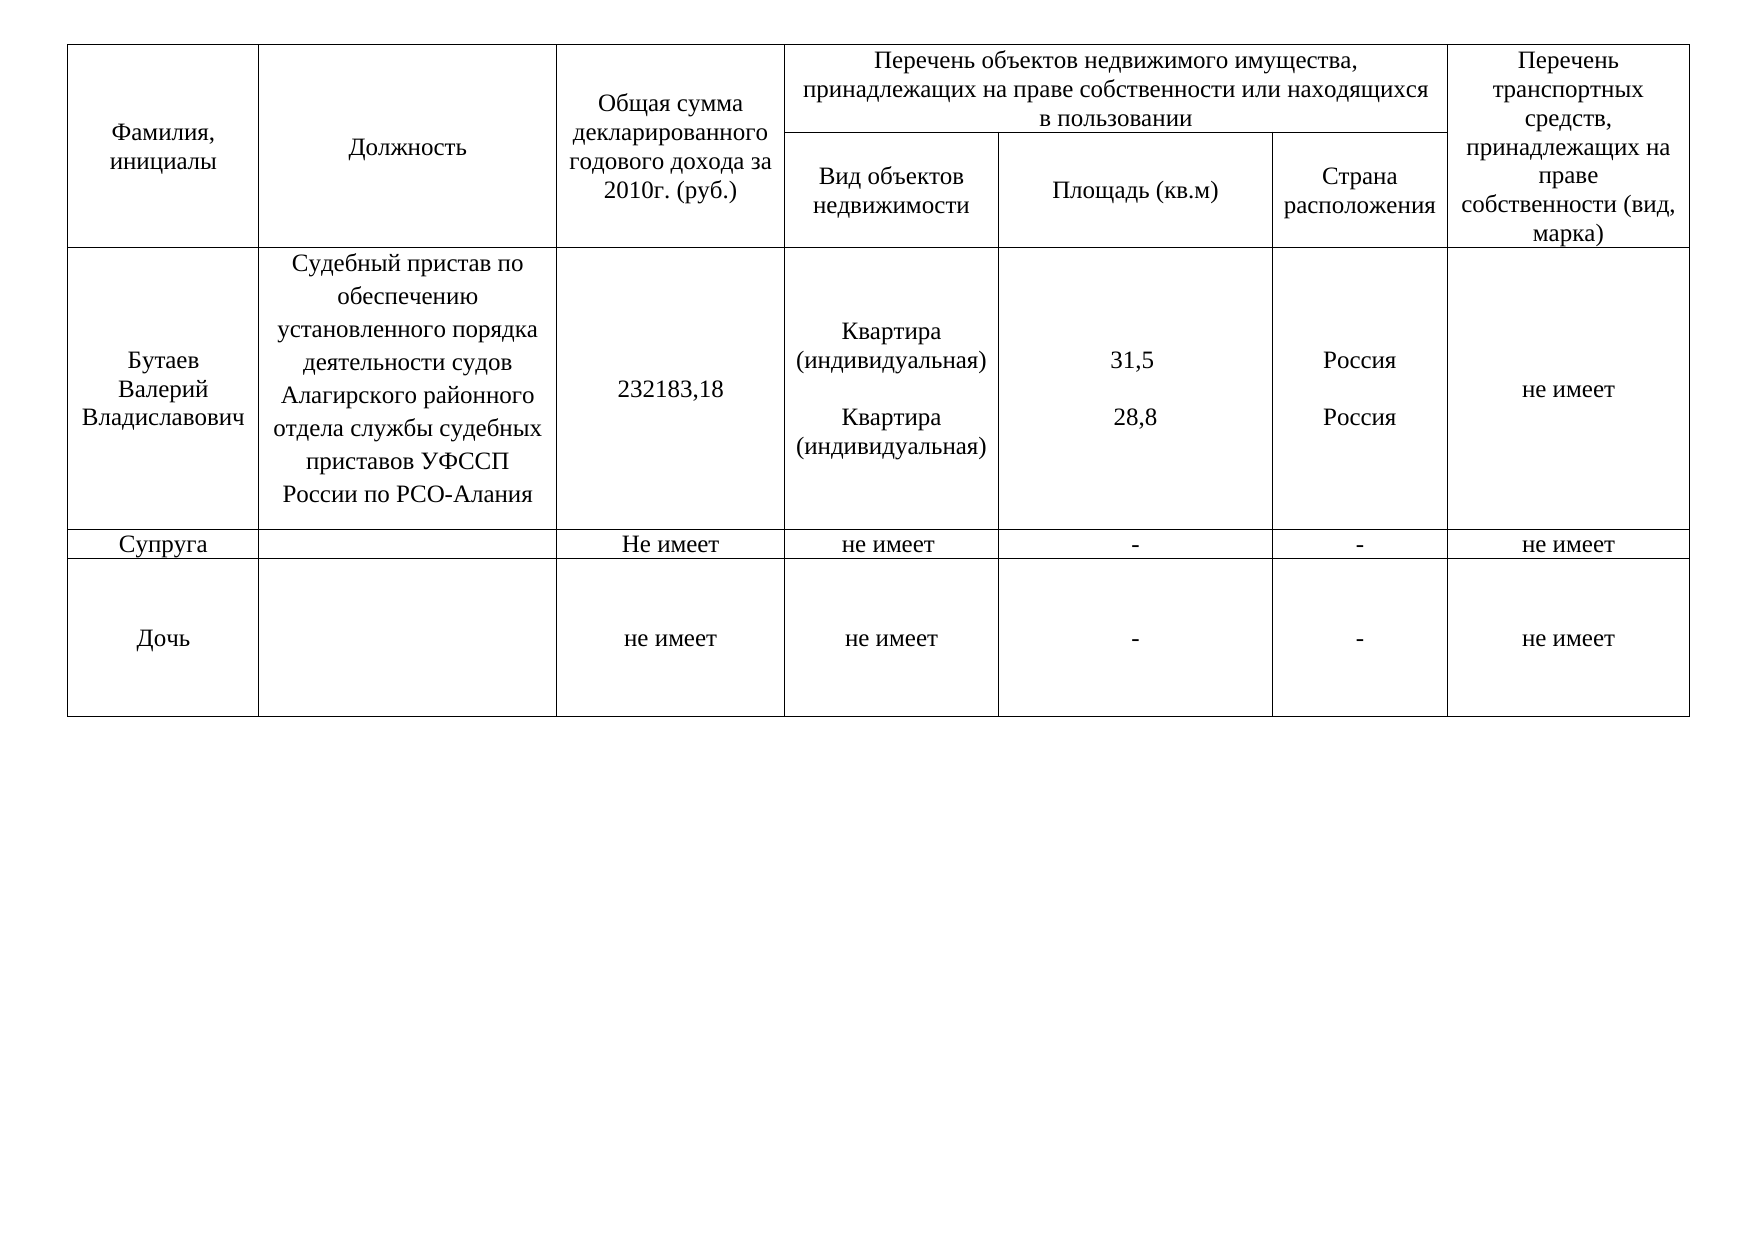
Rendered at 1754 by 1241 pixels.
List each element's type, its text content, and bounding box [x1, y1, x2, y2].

table_cell Вид объектов недвижимости [785, 133, 998, 247]
table_cell 232183,18 [557, 248, 784, 528]
table_cell [259, 530, 556, 558]
table_cell Не имеет [557, 530, 784, 558]
table_cell - [1273, 559, 1447, 716]
table_header Общая сумма декларированного годового дохода за 2010г. (руб.) [557, 45, 784, 247]
table_cell не имеет [1448, 530, 1689, 558]
table_cell дочь [68, 559, 258, 716]
table_cell [259, 559, 556, 716]
table_cell - [999, 530, 1272, 558]
table_cell не имеет [1448, 248, 1689, 528]
table_cell не имеет [1448, 559, 1689, 716]
table_cell Бутаев Валерий Владиславович [68, 248, 258, 528]
table_cell Квартира (индивидуальная) Квартира (индивидуальная) [785, 248, 998, 528]
table_cell не имеет [785, 559, 998, 716]
table_cell Площадь (кв.м) [999, 133, 1272, 247]
table_cell Страна расположения [1273, 133, 1447, 247]
table_cell Судебный пристав по обеспечению установленного порядка деятельности судов Алагирского районного отдела службы судебных приставов УФССП России по РСО-Алания [259, 248, 556, 528]
table_header Перечень транспортных средств, принадлежащих на праве собственности (вид, марка) [1448, 45, 1689, 247]
table_cell - [999, 559, 1272, 716]
table_cell не имеет [785, 530, 998, 558]
table_cell Россия Россия [1273, 248, 1447, 528]
table_cell супруга [68, 530, 258, 558]
table_header Должность [259, 45, 556, 247]
table_header Перечень объектов недвижимого имущества, принадлежащих на праве собственности или находящихся в пользовании [785, 45, 1447, 132]
table_cell не имеет [557, 559, 784, 716]
table_header Фамилия, инициалы [68, 45, 258, 247]
table_cell 31,5 28,8 [999, 248, 1272, 528]
table_cell - [1273, 530, 1447, 558]
